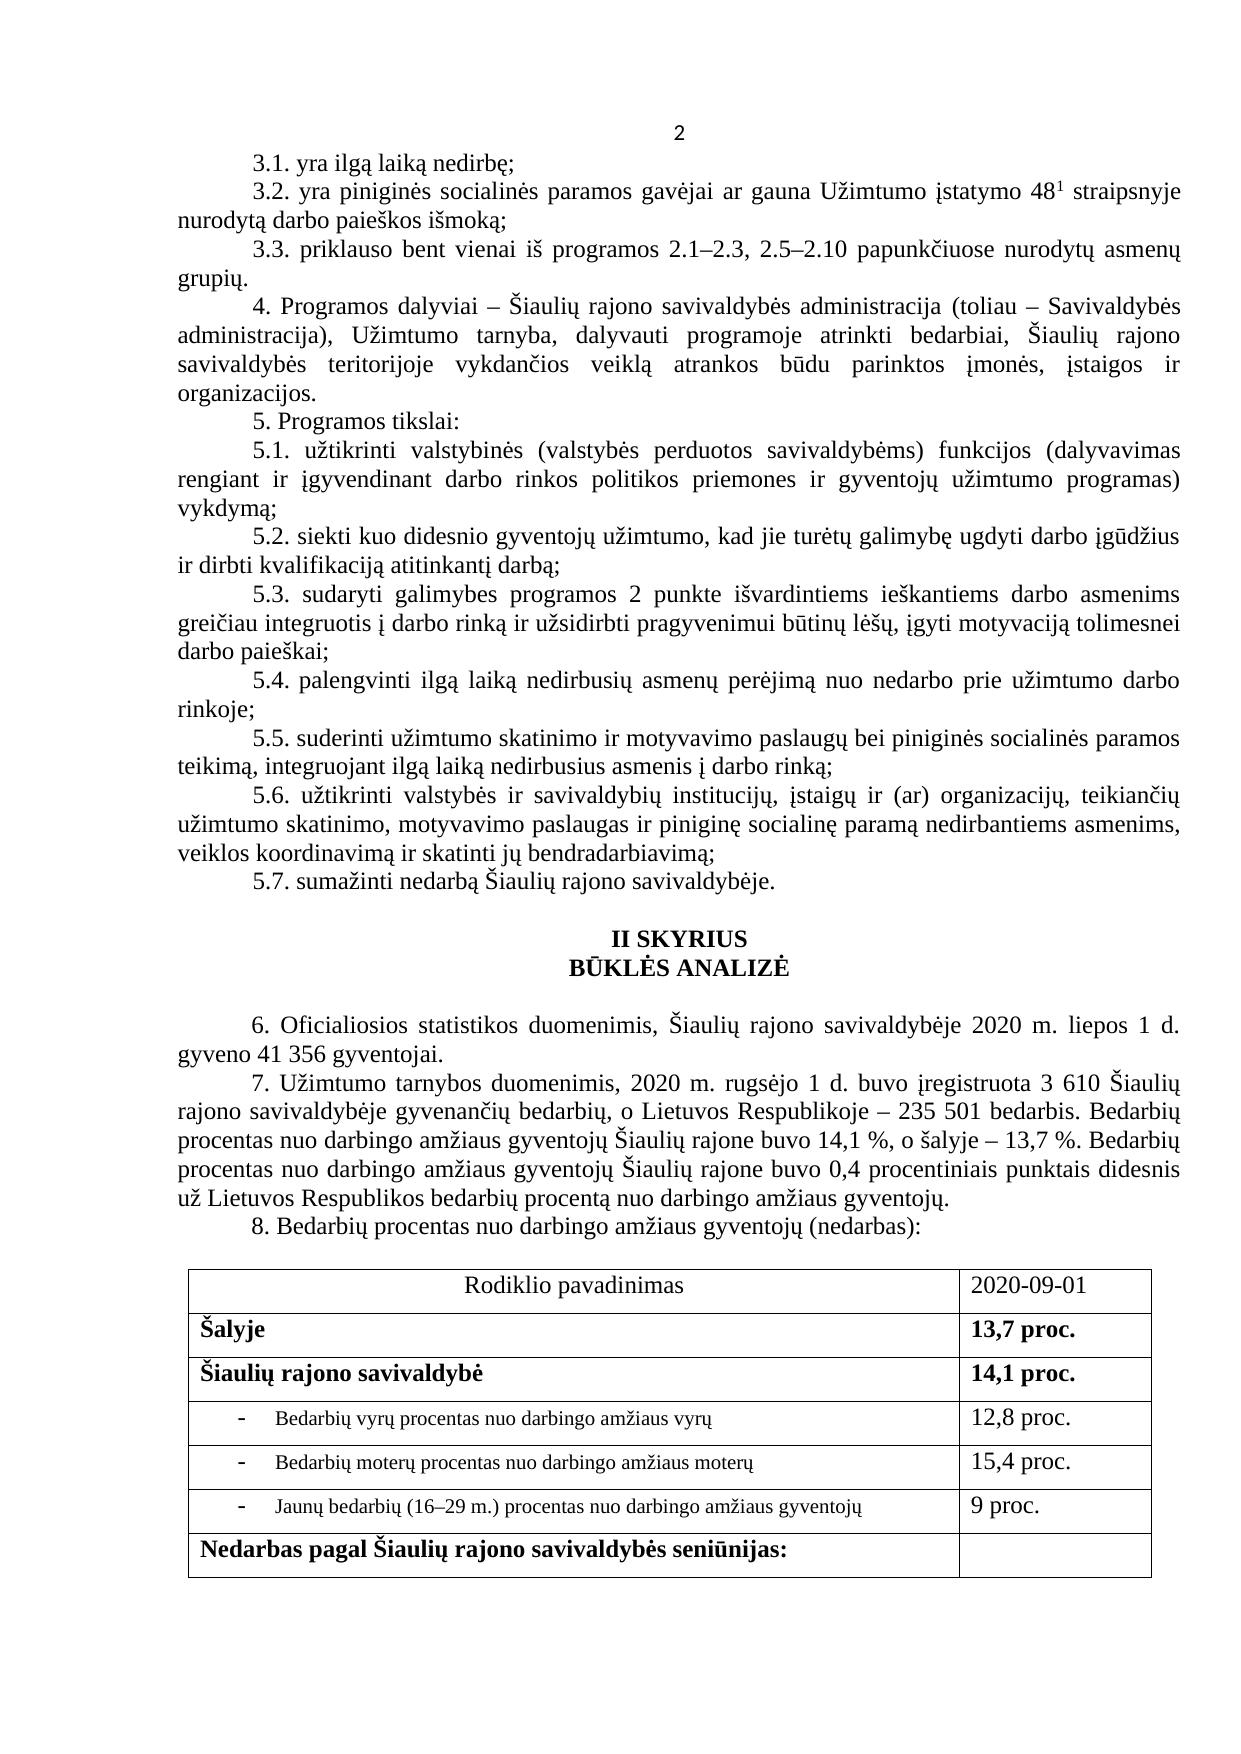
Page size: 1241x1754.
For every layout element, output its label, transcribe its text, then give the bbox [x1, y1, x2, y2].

table_cell 12,8 proc. [960, 1402, 1151, 1445]
table_header 2020-09-01 [960, 1270, 1151, 1313]
text 5.7. sumažinti nedarbą Šiaulių rajono savivaldybėje. [177, 866, 1181, 895]
table_header Rodiklio pavadinimas [189, 1270, 959, 1313]
text 8. Bedarbių procentas nuo darbingo amžiaus gyventojų (nedarbas): [177, 1211, 1181, 1240]
text 7. Užimtumo tarnybos duomenimis, 2020 m. rugsėjo 1 d. buvo įregistruota 3 610 Šiaulių rajono savivaldybėje gyvenančių bedarbių, o Lietuvos Respublikoje – 235 501 bedarbis. Bedarbių procentas nuo darbingo amžiaus gyventojų Šiaulių rajone buvo 14,1 %, o šalyje – 13,7 %. Bedarbių procentas nuo darbingo amžiaus gyventojų Šiaulių rajone buvo 0,4 procentiniais punktais didesnis už Lietuvos Respublikos bedarbių procentą nuo darbingo amžiaus gyventojų. [177, 1068, 1181, 1211]
table_cell Šiaulių rajono savivaldybė [189, 1358, 959, 1401]
text 5.6. užtikrinti valstybės ir savivaldybių institucijų, įstaigų ir (ar) organizacijų, teikiančių užimtumo skatinimo, motyvavimo paslaugas ir piniginę socialinę paramą nedirbantiems asmenims, veiklos koordinavimą ir skatinti jų bendradarbiavimą; [177, 780, 1181, 866]
text 6. Oficialiosios statistikos duomenimis, Šiaulių rajono savivaldybėje 2020 m. liepos 1 d. gyveno 41 356 gyventojai. [177, 1010, 1181, 1068]
text 5.2. siekti kuo didesnio gyventojų užimtumo, kad jie turėtų galimybę ugdyti darbo įgūdžius ir dirbti kvalifikaciją atitinkantį darbą; [177, 521, 1181, 579]
text 4. Programos dalyviai – Šiaulių rajono savivaldybės administracija (toliau – Savivaldybės administracija), Užimtumo tarnyba, dalyvauti programoje atrinkti bedarbiai, Šiaulių rajono savivaldybės teritorijoje vykdančios veiklą atrankos būdu parinktos įmonės, įstaigos ir organizacijos. [177, 291, 1181, 406]
text II SKYRIUS [177, 924, 1181, 953]
text 5.4. palengvinti ilgą laiką nedirbusių asmenų perėjimą nuo nedarbo prie užimtumo darbo rinkoje; [177, 665, 1181, 723]
table_cell - Jaunų bedarbių (16–29 m.) procentas nuo darbingo amžiaus gyventojų [189, 1490, 959, 1533]
text BŪKLĖS ANALIZĖ [177, 953, 1181, 981]
table_cell Nedarbas pagal Šiaulių rajono savivaldybės seniūnijas: [189, 1534, 959, 1577]
text 3.1. yra ilgą laiką nedirbę; [177, 148, 1181, 176]
table_cell [960, 1534, 1151, 1577]
table_cell - Bedarbių vyrų procentas nuo darbingo amžiaus vyrų [189, 1402, 959, 1445]
table_cell Šalyje [189, 1314, 959, 1357]
text 5. Programos tikslai: [177, 406, 1181, 435]
table_cell 14,1 proc. [960, 1358, 1151, 1401]
text 5.5. suderinti užimtumo skatinimo ir motyvavimo paslaugų bei piniginės socialinės paramos teikimą, integruojant ilgą laiką nedirbusius asmenis į darbo rinką; [177, 723, 1181, 780]
table_cell 13,7 proc. [960, 1314, 1151, 1357]
text 3.2. yra piniginės socialinės paramos gavėjai ar gauna Užimtumo įstatymo 481 straipsnyje nurodytą darbo paieškos išmoką; [177, 176, 1181, 234]
text 5.3. sudaryti galimybes programos 2 punkte išvardintiems ieškantiems darbo asmenims greičiau integruotis į darbo rinką ir užsidirbti pragyvenimui būtinų lėšų, įgyti motyvaciją tolimesnei darbo paieškai; [177, 579, 1181, 665]
table_cell 15,4 proc. [960, 1446, 1151, 1489]
table_cell 9 proc. [960, 1490, 1151, 1533]
text 3.3. priklauso bent vienai iš programos 2.1–2.3, 2.5–2.10 papunkčiuose nurodytų asmenų grupių. [177, 234, 1181, 291]
text 5.1. užtikrinti valstybinės (valstybės perduotos savivaldybėms) funkcijos (dalyvavimas rengiant ir įgyvendinant darbo rinkos politikos priemones ir gyventojų užimtumo programas) vykdymą; [177, 435, 1181, 521]
table_cell - Bedarbių moterų procentas nuo darbingo amžiaus moterų [189, 1446, 959, 1489]
